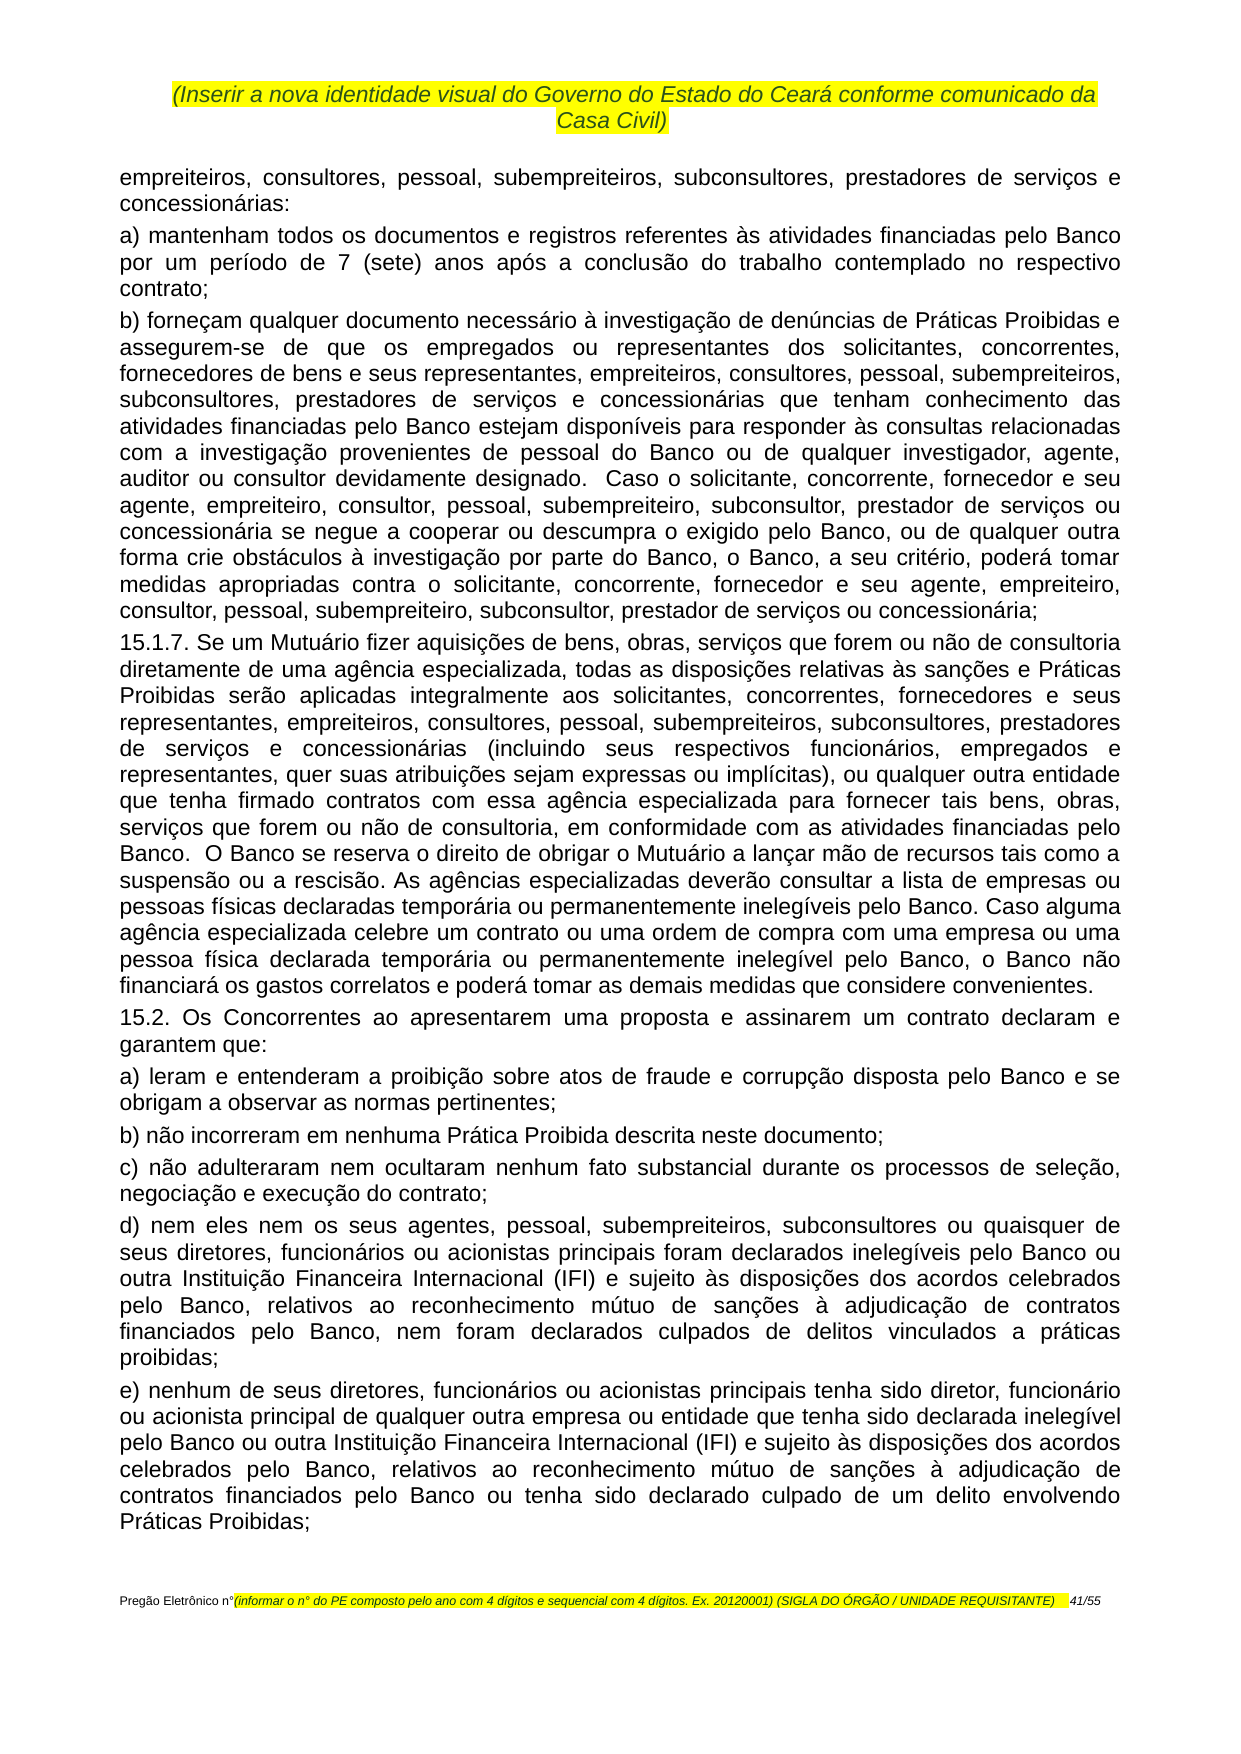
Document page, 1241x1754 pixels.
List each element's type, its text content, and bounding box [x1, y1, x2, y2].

text b) não incorreram em nenhuma Prática Proibida descrita neste documento; [119, 1122, 1121, 1148]
text b) forneçam qualquer documento necessário à investigação de denúncias de Práticas Proibidas e assegurem-se de que os empregados ou representantes dos solicitantes, concorrentes, fornecedores de bens e seus representantes, empreiteiros, consultores, pessoal, subempreiteiros, subconsultores, prestadores de serviços e concessionárias que tenham conhecimento das atividades financiadas pelo Banco estejam disponíveis para responder às consultas relacionadas com a investigação provenientes de pessoal do Banco ou de qualquer investigador, agente, auditor ou consultor devidamente designado. Caso o solicitante, concorrente, fornecedor e seu agente, empreiteiro, consultor, pessoal, subempreiteiro, subconsultor, prestador de serviços ou concessionária se negue a cooperar ou descumpra o exigido pelo Banco, ou de qualquer outra forma crie obstáculos à investigação por parte do Banco, o Banco, a seu critério, poderá tomar medidas apropriadas contra o solicitante, concorrente, fornecedor e seu agente, empreiteiro, consultor, pessoal, subempreiteiro, subconsultor, prestador de serviços ou concessionária; [119, 307, 1121, 623]
text c) não adulteraram nem ocultaram nenhum fato substancial durante os processos de seleção, negociação e execução do contrato; [119, 1154, 1121, 1207]
text d) nem eles nem os seus agentes, pessoal, subempreiteiros, subconsultores ou quaisquer de seus diretores, funcionários ou acionistas principais foram declarados inelegíveis pelo Banco ou outra Instituição Financeira Internacional (IFI) e sujeito às disposições dos acordos celebrados pelo Banco, relativos ao reconhecimento mútuo de sanções à adjudicação de contratos financiados pelo Banco, nem foram declarados culpados de delitos vinculados a práticas proibidas; [119, 1212, 1121, 1371]
text a) leram e entenderam a proibição sobre atos de fraude e corrupção disposta pelo Banco e se obrigam a observar as normas pertinentes; [119, 1063, 1121, 1116]
text empreiteiros, consultores, pessoal, subempreiteiros, subconsultores, prestadores de serviços e concessionárias: [119, 163, 1121, 216]
text 15.2. Os Concorrentes ao apresentarem uma proposta e assinarem um contrato declaram e garantem que: [119, 1004, 1121, 1057]
text 15.1.7. Se um Mutuário fizer aquisições de bens, obras, serviços que forem ou não de consultoria diretamente de uma agência especializada, todas as disposições relativas às sanções e Práticas Proibidas serão aplicadas integralmente aos solicitantes, concorrentes, fornecedores e seus representantes, empreiteiros, consultores, pessoal, subempreiteiros, subconsultores, prestadores de serviços e concessionárias (incluindo seus respectivos funcionários, empregados e representantes, quer suas atribuições sejam expressas ou implícitas), ou qualquer outra entidade que tenha firmado contratos com essa agência especializada para fornecer tais bens, obras, serviços que forem ou não de consultoria, em conformidade com as atividades financiadas pelo Banco. O Banco se reserva o direito de obrigar o Mutuário a lançar mão de recursos tais como a suspensão ou a rescisão. As agências especializadas deverão consultar a lista de empresas ou pessoas físicas declaradas temporária ou permanentemente inelegíveis pelo Banco. Caso alguma agência especializada celebre um contrato ou uma ordem de compra com uma empresa ou uma pessoa física declarada temporária ou permanentemente inelegível pelo Banco, o Banco não financiará os gastos correlatos e poderá tomar as demais medidas que considere convenientes. [119, 629, 1121, 998]
text e) nenhum de seus diretores, funcionários ou acionistas principais tenha sido diretor, funcionário ou acionista principal de qualquer outra empresa ou entidade que tenha sido declarada inelegível pelo Banco ou outra Instituição Financeira Internacional (IFI) e sujeito às disposições dos acordos celebrados pelo Banco, relativos ao reconhecimento mútuo de sanções à adjudicação de contratos financiados pelo Banco ou tenha sido declarado culpado de um delito envolvendo Práticas Proibidas; [119, 1377, 1121, 1535]
text a) mantenham todos os documentos e registros referentes às atividades financiadas pelo Banco por um período de 7 (sete) anos após a conclusão do trabalho contemplado no respectivo contrato; [119, 222, 1121, 301]
